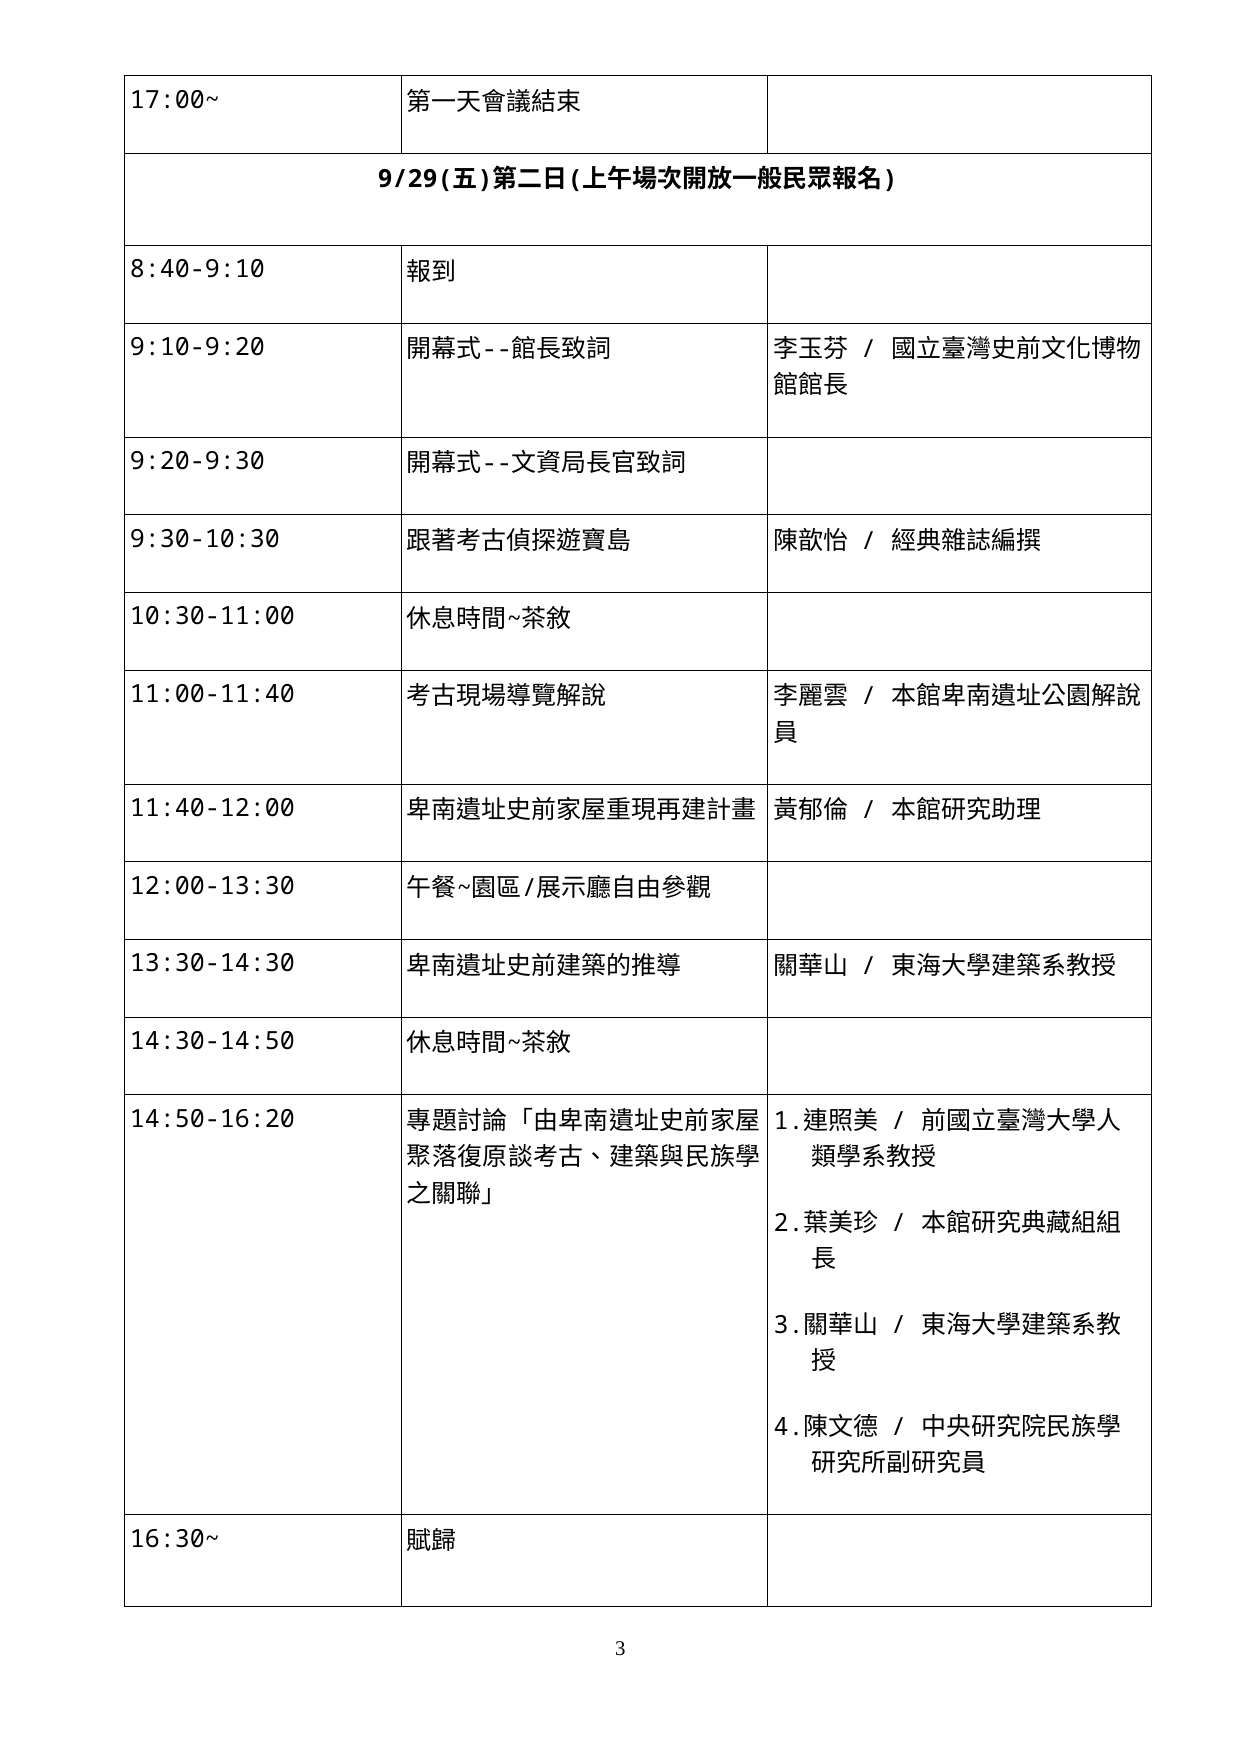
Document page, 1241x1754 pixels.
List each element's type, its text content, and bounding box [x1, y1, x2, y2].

table_cell 9:20-9:30 [125, 438, 401, 514]
table_cell 賦歸 [402, 1515, 767, 1606]
table_cell 報到 [402, 246, 767, 322]
table_cell 卑南遺址史前家屋重現再建計畫 [402, 785, 767, 861]
table_cell [768, 76, 1151, 153]
table_cell 黃郁倫 / 本館研究助理 [768, 785, 1151, 861]
table_cell [768, 1515, 1151, 1606]
table_cell 17:00~ [125, 76, 401, 153]
table_cell 13:30-14:30 [125, 940, 401, 1017]
table_cell 陳歆怡 / 經典雜誌編撰 [768, 515, 1151, 592]
table_cell 休息時間~茶敘 [402, 593, 767, 669]
table_cell 開幕式--館長致詞 [402, 324, 767, 436]
table_cell [768, 246, 1151, 322]
table_cell 8:40-9:10 [125, 246, 401, 322]
table_cell 1.連照美 / 前國立臺灣大學人類學系教授 2.葉美珍 / 本館研究典藏組組長 3.關華山 / 東海大學建築系教授 4.陳文德 / 中央研究院民族學研究所副研究員 [768, 1095, 1151, 1514]
table_cell 9:10-9:20 [125, 324, 401, 436]
table_cell 李麗雲 / 本館卑南遺址公園解說員 [768, 671, 1151, 783]
table_cell 9:30-10:30 [125, 515, 401, 592]
table_cell [768, 862, 1151, 939]
table_cell 第一天會議結束 [402, 76, 767, 153]
table_cell [768, 593, 1151, 669]
table_cell [768, 1018, 1151, 1094]
table_cell 11:40-12:00 [125, 785, 401, 861]
table_cell 14:50-16:20 [125, 1095, 401, 1514]
table_cell 跟著考古偵探遊寶島 [402, 515, 767, 592]
table_cell 12:00-13:30 [125, 862, 401, 939]
table_cell 卑南遺址史前建築的推導 [402, 940, 767, 1017]
table_cell 李玉芬 / 國立臺灣史前文化博物館館長 [768, 324, 1151, 436]
table_cell 11:00-11:40 [125, 671, 401, 783]
table_cell 開幕式--文資局長官致詞 [402, 438, 767, 514]
table_cell 9/29(五)第二日(上午場次開放一般民眾報名) [125, 154, 1151, 245]
table_cell 午餐~園區/展示廳自由參觀 [402, 862, 767, 939]
table_cell 專題討論「由卑南遺址史前家屋聚落復原談考古、建築與民族學之關聯」 [402, 1095, 767, 1514]
table_cell 10:30-11:00 [125, 593, 401, 669]
table_cell 考古現場導覽解說 [402, 671, 767, 783]
table_cell 休息時間~茶敘 [402, 1018, 767, 1094]
table_cell 關華山 / 東海大學建築系教授 [768, 940, 1151, 1017]
table_cell [768, 438, 1151, 514]
table_cell 14:30-14:50 [125, 1018, 401, 1094]
table_cell 16:30~ [125, 1515, 401, 1606]
